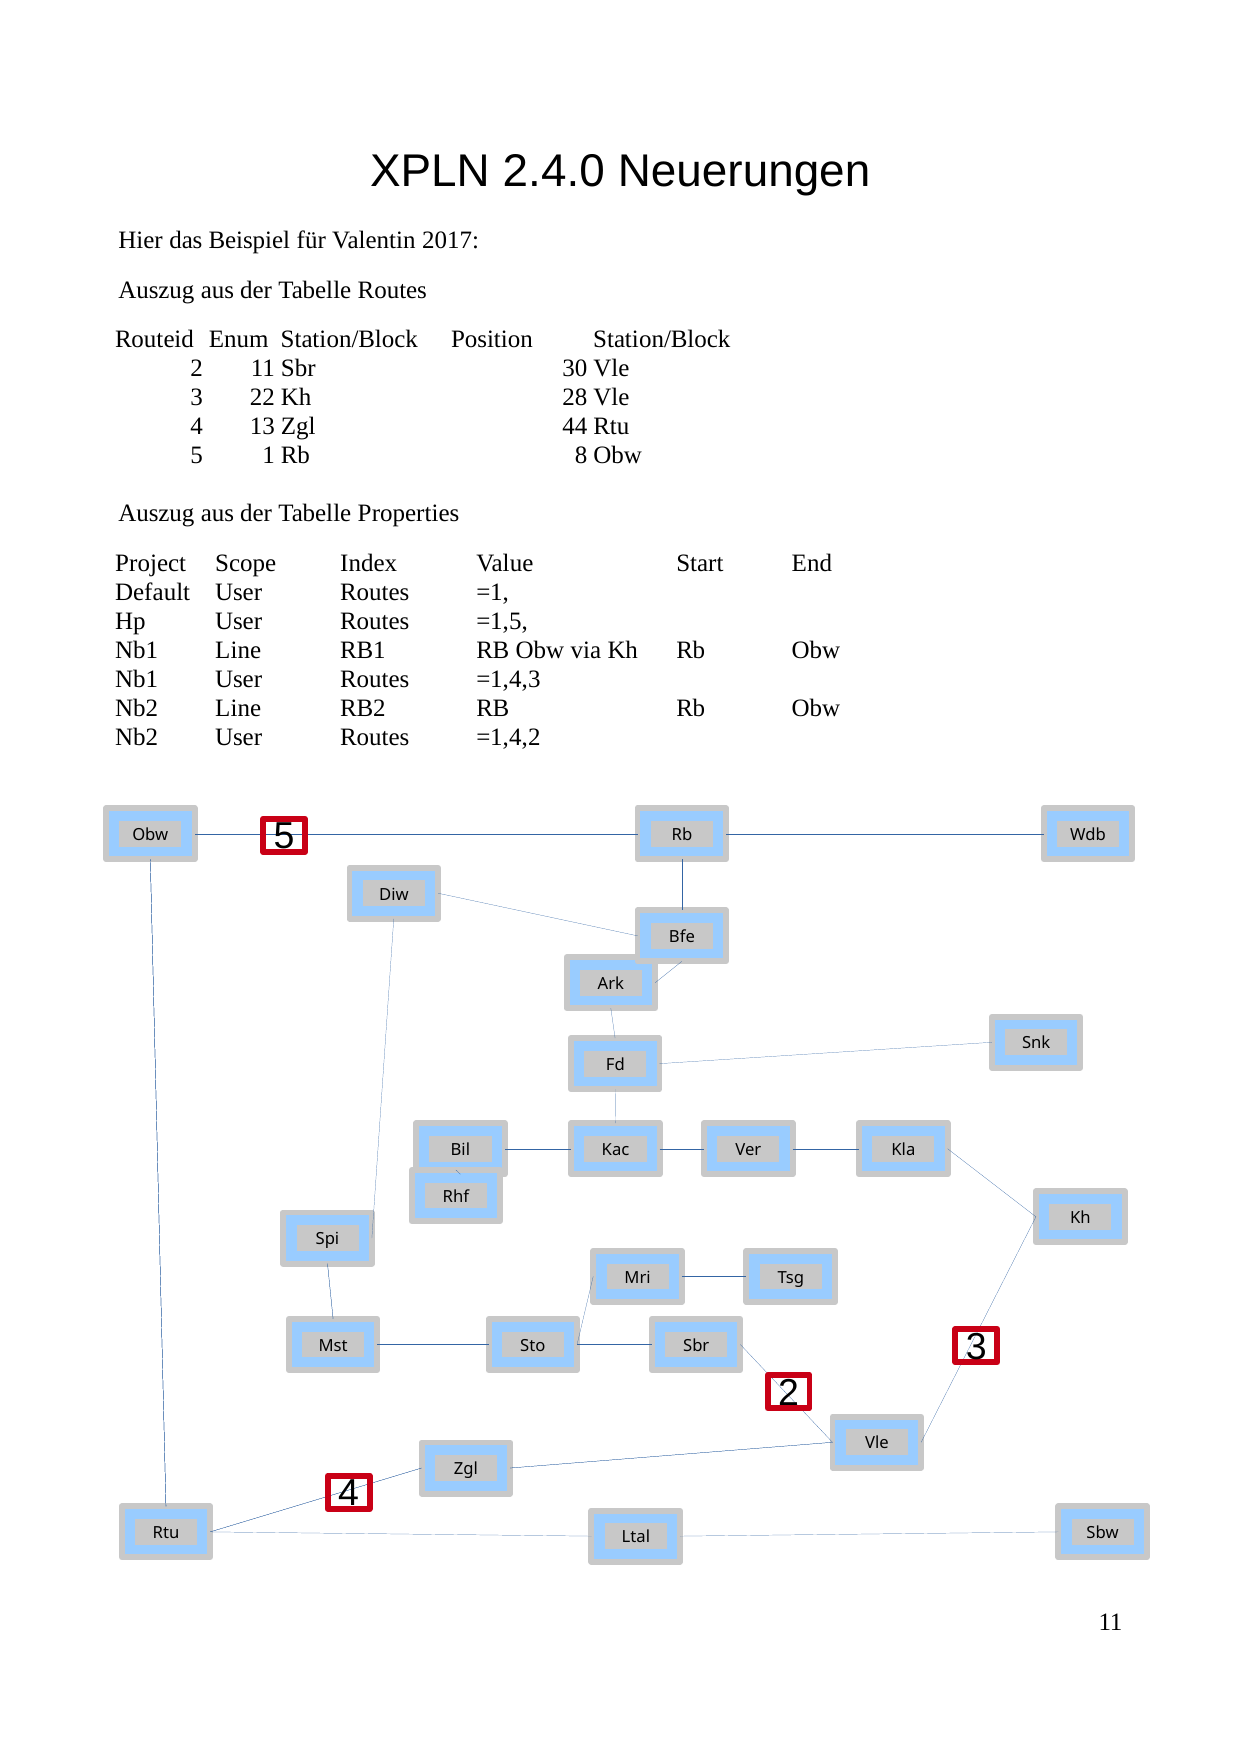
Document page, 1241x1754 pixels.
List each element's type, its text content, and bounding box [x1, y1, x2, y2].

table_cell 28 [448, 382, 590, 411]
text Auszug aus der Tabelle Routes [118, 274, 1122, 303]
table_cell =1, [473, 577, 673, 606]
table_cell RB1 [337, 635, 473, 664]
table_cell Line [212, 635, 337, 664]
table_cell Rtu [590, 411, 743, 440]
table_cell [788, 664, 898, 693]
table_cell 8 [448, 440, 590, 469]
table_cell User [212, 664, 337, 693]
table_header Station/Block [590, 324, 743, 353]
table_cell Vle [590, 382, 743, 411]
table_cell =1,4,2 [473, 722, 673, 751]
table_cell Routes [337, 722, 473, 751]
table_cell Vle [590, 353, 743, 382]
table_cell Line [212, 693, 337, 722]
table_cell 5 [112, 440, 206, 469]
table_cell 2 [112, 353, 206, 382]
table_cell Default [112, 577, 212, 606]
table_cell 4 [112, 411, 206, 440]
table_header Start [673, 548, 788, 577]
table_cell Nb2 [112, 722, 212, 751]
table_cell Obw [590, 440, 743, 469]
table_cell Obw [788, 635, 898, 664]
table_cell User [212, 722, 337, 751]
table_cell Sbr [278, 353, 448, 382]
table_header End [788, 548, 898, 577]
table_header Station/Block [278, 324, 448, 353]
table_cell User [212, 577, 337, 606]
table_cell [673, 722, 788, 751]
table_cell 22 [206, 382, 277, 411]
table_cell [673, 577, 788, 606]
table_cell 11 [206, 353, 277, 382]
table_cell Routes [337, 606, 473, 635]
table_cell [788, 722, 898, 751]
table_header Index [337, 548, 473, 577]
text Auszug aus der Tabelle Properties [118, 498, 1122, 527]
table_cell Routes [337, 577, 473, 606]
table_cell RB2 [337, 693, 473, 722]
table_cell 44 [448, 411, 590, 440]
table_cell [673, 664, 788, 693]
table_cell 1 [206, 440, 277, 469]
table_cell Kh [278, 382, 448, 411]
table_cell Nb1 [112, 635, 212, 664]
table_cell [788, 606, 898, 635]
table_cell Routes [337, 664, 473, 693]
table_cell 30 [448, 353, 590, 382]
table_cell Rb [673, 635, 788, 664]
table_cell Zgl [278, 411, 448, 440]
table_cell [788, 577, 898, 606]
table_cell RB [473, 693, 673, 722]
table_cell User [212, 606, 337, 635]
table_cell 3 [112, 382, 206, 411]
text Hier das Beispiel für Valentin 2017: [118, 225, 1122, 254]
table_cell RB Obw via Kh [473, 635, 673, 664]
table_header Project [112, 548, 212, 577]
table_cell =1,5, [473, 606, 673, 635]
table_cell Nb2 [112, 693, 212, 722]
table_cell Hp [112, 606, 212, 635]
table_cell 13 [206, 411, 277, 440]
table_header Value [473, 548, 673, 577]
table_header Routeid [112, 324, 206, 353]
table_cell Rb [673, 693, 788, 722]
table_cell [673, 606, 788, 635]
table_header Position [448, 324, 590, 353]
table_header Scope [212, 548, 337, 577]
table_cell Obw [788, 693, 898, 722]
table_cell Nb1 [112, 664, 212, 693]
table_cell =1,4,3 [473, 664, 673, 693]
table_header Enum [206, 324, 277, 353]
table_cell Rb [278, 440, 448, 469]
